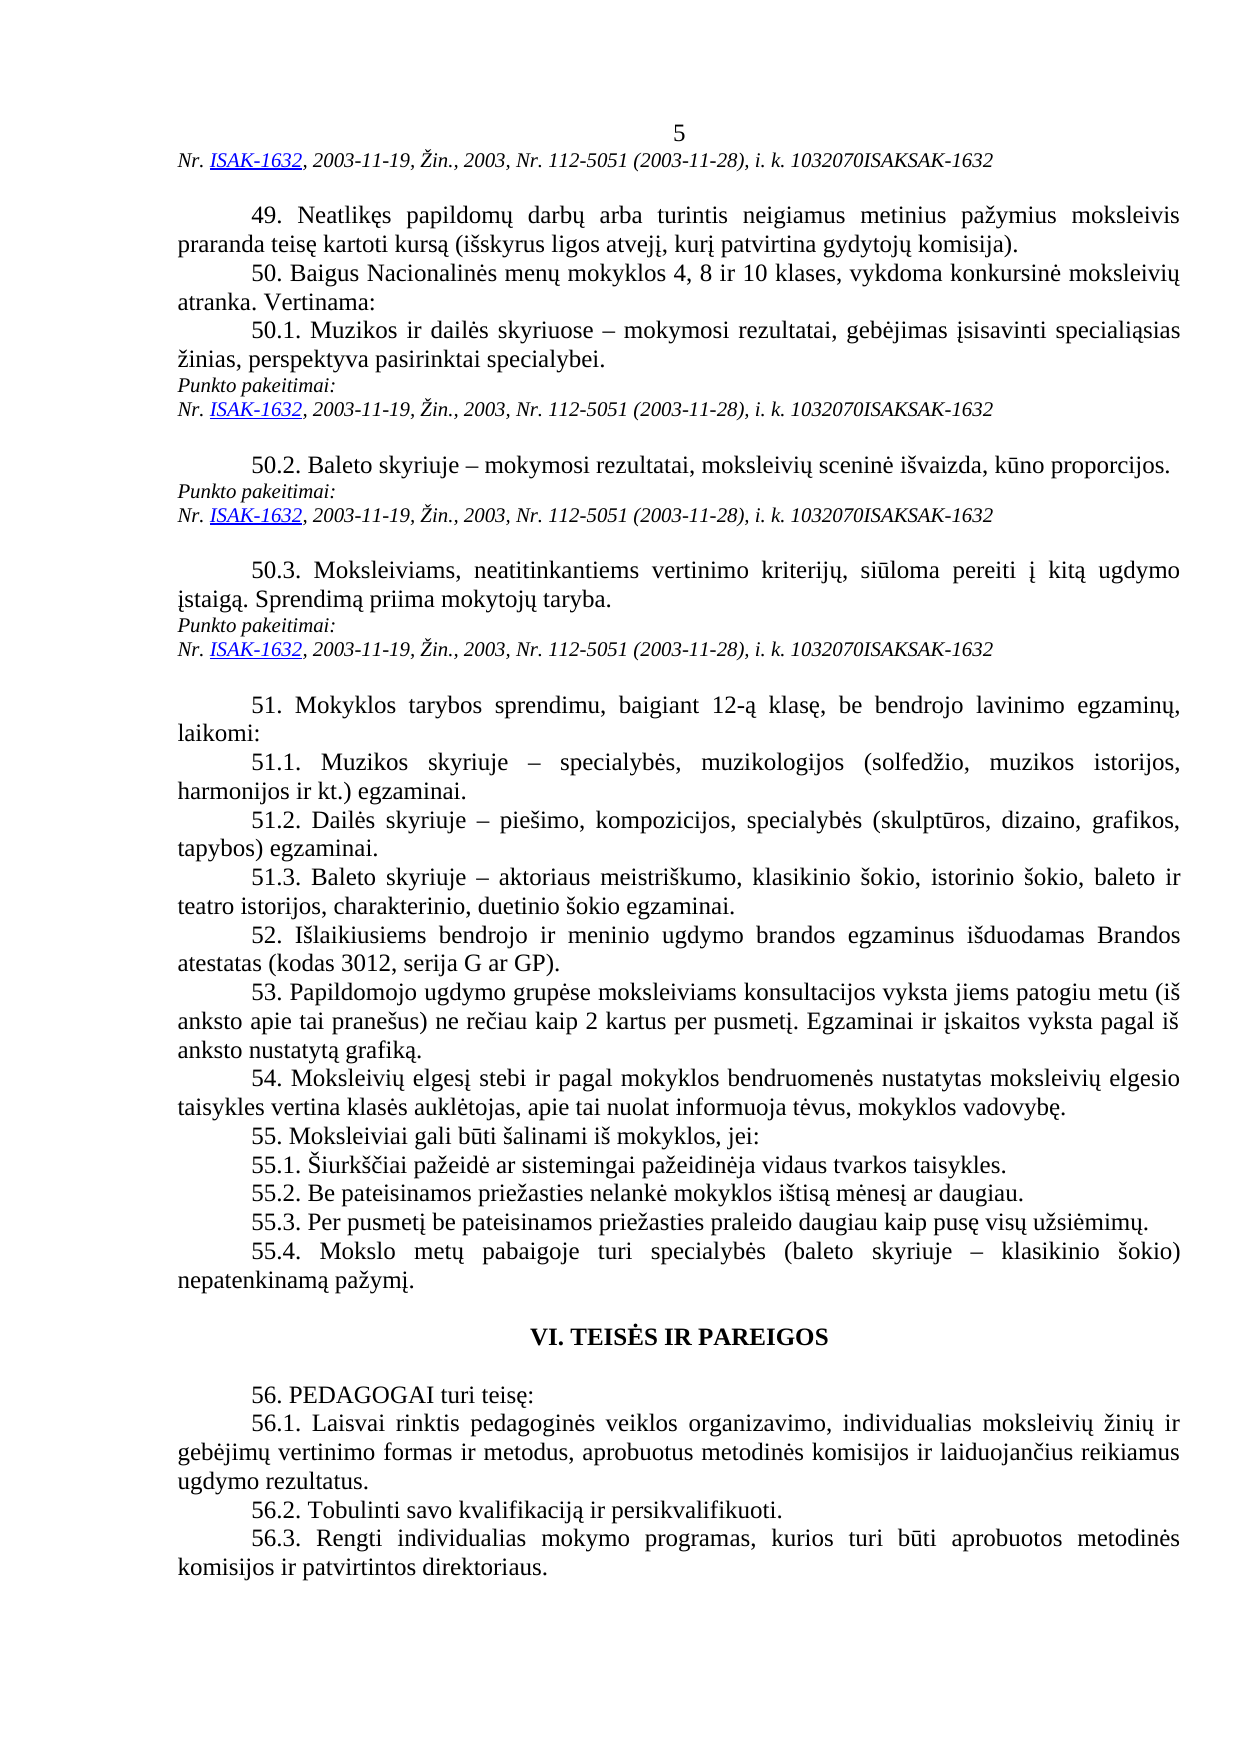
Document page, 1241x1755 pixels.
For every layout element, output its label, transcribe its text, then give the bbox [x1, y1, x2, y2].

text 50.1. Muzikos ir dailės skyriuose – mokymosi rezultatai, gebėjimas įsisavinti specialiąsias žinias, perspektyva pasirinktai specialybei. [177, 315, 1181, 373]
text 56.3. Rengti individualias mokymo programas, kurios turi būti aprobuotos metodinės komisijos ir patvirtintos direktoriaus. [177, 1523, 1181, 1581]
text VI. TEISĖS IR PAREIGOS [177, 1322, 1181, 1351]
text 55.4. Mokslo metų pabaigoje turi specialybės (baleto skyriuje – klasikinio šokio) nepatenkinamą pažymį. [177, 1236, 1181, 1293]
text 55.2. Be pateisinamos priežasties nelankė mokyklos ištisą mėnesį ar daugiau. [177, 1178, 1181, 1207]
text Punkto pakeitimai: [177, 613, 1181, 637]
text 55.3. Per pusmetį be pateisinamos priežasties praleido daugiau kaip pusę visų užsiėmimų. [177, 1207, 1181, 1236]
text Nr. ISAK-1632, 2003-11-19, Žin., 2003, Nr. 112-5051 (2003-11-28), i. k. 1032070ISAKSAK-1632 [177, 637, 1181, 661]
text 52. Išlaikiusiems bendrojo ir meninio ugdymo brandos egzaminus išduodamas Brandos atestatas (kodas 3012, serija G ar GP). [177, 920, 1181, 977]
text Nr. ISAK-1632, 2003-11-19, Žin., 2003, Nr. 112-5051 (2003-11-28), i. k. 1032070ISAKSAK-1632 [177, 503, 1181, 527]
text 55. Moksleiviai gali būti šalinami iš mokyklos, jei: [177, 1121, 1181, 1150]
text 50.3. Moksleiviams, neatitinkantiems vertinimo kriterijų, siūloma pereiti į kitą ugdymo įstaigą. Sprendimą priima mokytojų taryba. [177, 555, 1181, 613]
text 56.1. Laisvai rinktis pedagoginės veiklos organizavimo, individualias moksleivių žinių ir gebėjimų vertinimo formas ir metodus, aprobuotus metodinės komisijos ir laiduojančius reikiamus ugdymo rezultatus. [177, 1408, 1181, 1495]
text 51.2. Dailės skyriuje – piešimo, kompozicijos, specialybės (skulptūros, dizaino, grafikos, tapybos) egzaminai. [177, 805, 1181, 862]
text 54. Moksleivių elgesį stebi ir pagal mokyklos bendruomenės nustatytas moksleivių elgesio taisykles vertina klasės auklėtojas, apie tai nuolat informuoja tėvus, mokyklos vadovybę. [177, 1063, 1181, 1121]
text 50.2. Baleto skyriuje – mokymosi rezultatai, moksleivių sceninė išvaizda, kūno proporcijos. [177, 450, 1181, 478]
text 49. Neatlikęs papildomų darbų arba turintis neigiamus metinius pažymius moksleivis praranda teisę kartoti kursą (išskyrus ligos atvejį, kurį patvirtina gydytojų komisija). [177, 200, 1181, 258]
text 56. PEDAGOGAI turi teisę: [177, 1380, 1181, 1408]
text 51.1. Muzikos skyriuje – specialybės, muzikologijos (solfedžio, muzikos istorijos, harmonijos ir kt.) egzaminai. [177, 747, 1181, 805]
text 50. Baigus Nacionalinės menų mokyklos 4, 8 ir 10 klases, vykdoma konkursinė moksleivių atranka. Vertinama: [177, 258, 1181, 315]
text 56.2. Tobulinti savo kvalifikaciją ir persikvalifikuoti. [177, 1495, 1181, 1523]
text Nr. ISAK-1632, 2003-11-19, Žin., 2003, Nr. 112-5051 (2003-11-28), i. k. 1032070ISAKSAK-1632 [177, 397, 1181, 421]
text 55.1. Šiurkščiai pažeidė ar sistemingai pažeidinėja vidaus tvarkos taisykles. [177, 1150, 1181, 1178]
text 51. Mokyklos tarybos sprendimu, baigiant 12-ą klasę, be bendrojo lavinimo egzaminų, laikomi: [177, 690, 1181, 747]
text Punkto pakeitimai: [177, 373, 1181, 397]
text 51.3. Baleto skyriuje – aktoriaus meistriškumo, klasikinio šokio, istorinio šokio, baleto ir teatro istorijos, charakterinio, duetinio šokio egzaminai. [177, 862, 1181, 920]
text Punkto pakeitimai: [177, 478, 1181, 503]
text Nr. ISAK-1632, 2003-11-19, Žin., 2003, Nr. 112-5051 (2003-11-28), i. k. 1032070ISAKSAK-1632 [177, 148, 1181, 172]
text 53. Papildomojo ugdymo grupėse moksleiviams konsultacijos vyksta jiems patogiu metu (iš anksto apie tai pranešus) ne rečiau kaip 2 kartus per pusmetį. Egzaminai ir įskaitos vyksta pagal iš anksto nustatytą grafiką. [177, 977, 1181, 1063]
